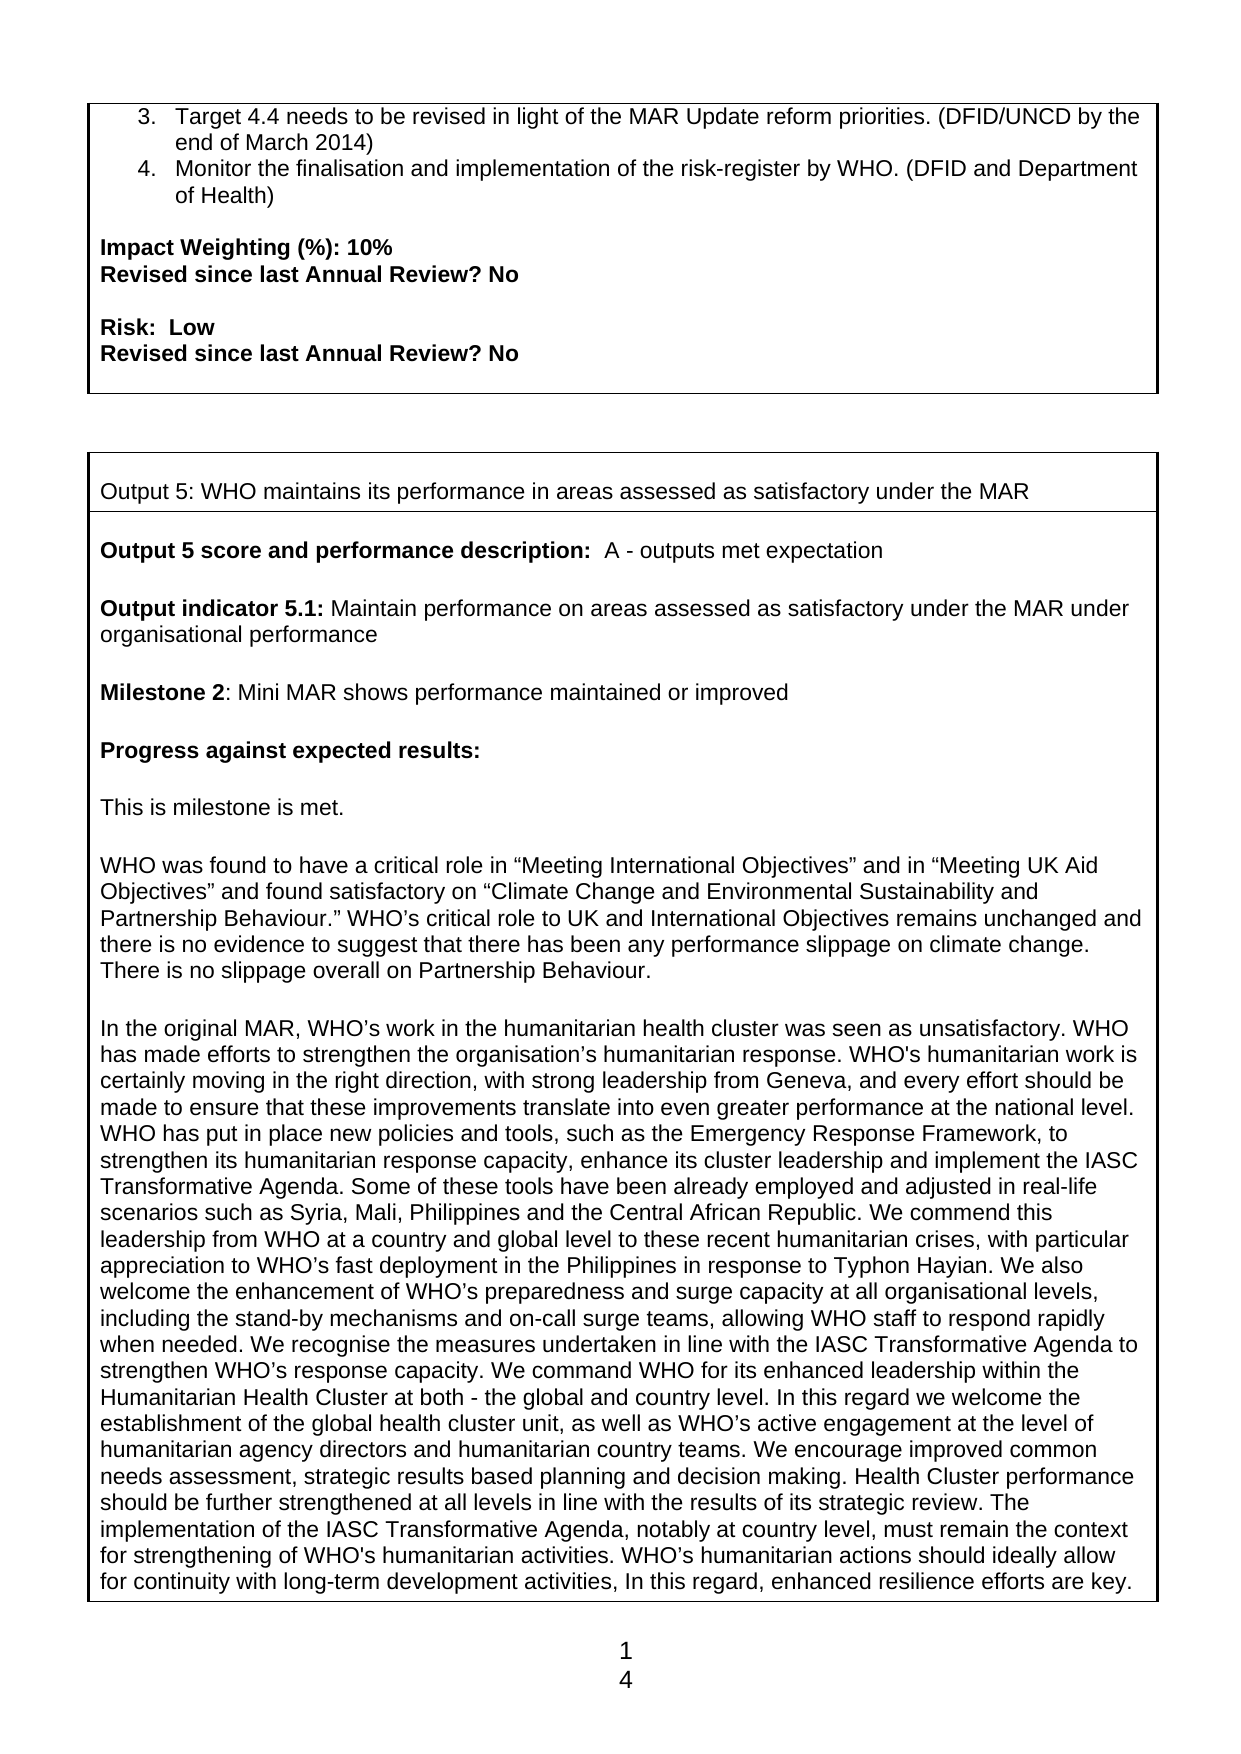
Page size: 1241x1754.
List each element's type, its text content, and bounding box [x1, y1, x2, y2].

table_cell Output indicator 5.1: Maintain performance on areas assessed as satisfactory under the MAR under organisational performance Milestone 2: Mini MAR shows performance maintained or improved Progress against expected results: This is milestone is met. WHO was found to have a critical role in “Meeting International Objectives” and in “Meeting UK Aid Objectives” and found satisfactory on “Climate Change and Environmental Sustainability and Partnership Behaviour.” WHO’s critical role to UK and International Objectives remains unchanged and there is no evidence to suggest that there has been any performance slippage on climate change. There is no slippage overall on Partnership Behaviour. In the original MAR, WHO’s work in the humanitarian health cluster was seen as unsatisfactory. WHO has made efforts to strengthen the organisation’s humanitarian response. WHO's humanitarian work is certainly moving in the right direction, with strong leadership from Geneva, and every effort should be made to ensure that these improvements translate into even greater performance at the national level. WHO has put in place new policies and tools, such as the Emergency Response Framework, to strengthen its humanitarian response capacity, enhance its cluster leadership and implement the IASC Transformative Agenda. Some of these tools have been already employed and adjusted in real-life scenarios such as Syria, Mali, Philippines and the Central African Republic. We commend this leadership from WHO at a country and global level to these recent humanitarian crises, with particular appreciation to WHO’s fast deployment in the Philippines in response to Typhon Hayian. We also welcome the enhancement of WHO’s preparedness and surge capacity at all organisational levels, including the stand-by mechanisms and on-call surge teams, allowing WHO staff to respond rapidly when needed. We recognise the measures undertaken in line with the IASC Transformative Agenda to strengthen WHO’s response capacity. We command WHO for its enhanced leadership within the Humanitarian Health Cluster at both - the global and country level. In this regard we welcome the establishment of the global health cluster unit, as well as WHO’s active engagement at the level of humanitarian agency directors and humanitarian country teams. We encourage improved common needs assessment, strategic results based planning and decision making. Health Cluster performance should be further strengthened at all levels in line with the results of its strategic review. The implementation of the IASC Transformative Agenda, notably at country level, must remain the context for strengthening of WHO's humanitarian activities. WHO’s humanitarian actions should ideally allow for continuity with long-term development activities, In this regard, enhanced resilience efforts are key. [90, 570, 1156, 1601]
table_header Output 5: WHO maintains its performance in areas assessed as satisfactory under the MAR [90, 453, 1156, 511]
table_cell Progress against expected results: This milestone is partially met. WHO has developed and is now implementing an Internal Control Framework (ICF) and management system to monitor management performance based on 11 key measures (budget and planning, financing, implementation, procurement, performance management and development, and leave management). This aims to strengthen financial accountability across the organisation. WHO presented a preliminary top-level risk register during the Executive Board in May 2013, which was then endorsed by Member States. The organisation-wide risk register requires an escalation process by which each level of the organisation identifies, evaluates and then prioritizes the risks it faces, and then reports the major risks to the next level-up in the organisation. Individual risks will need to be identified for each office and unit in WHO and the major risks reported to the next level up where they are reviewed and complemented with the identification and analysis of specific risks at that level. Departments and country offices will prioritize the risks they face and report the main risks to the cluster or regional office, respectively. The same process will then take place at global level. In terms of accountability, one of the key principles of risk management is having absolute clarity on who is the owner or manager of that risk. Notwithstanding the complexities of WHO’ structure, we have some concerns that the number of risk owners assigned to some of the risks may weaken that level of accountability. We also wonder if the number of risk categories could be streamlined further. The one which covers reputational issues is somewhat artificial as many of the risks in the other categories also have reputational implications. Perhaps it might be simpler to divide them as being either policy or operational based. WHO should continue its efforts to finalise and implement the risk-register. Recommendations: Milestones 4.1.3 and 4.2.3 need to be revised and updated in view of the increasing number of staff in the IOS as this will result in more audits and therefore a likely increase in the number of findings of non-compliance. (DFID/UNCD by the end of March 2014) Milestone 4.3.3 needs to be revised in view of the IOS staffing increase plan for 2014-2015. (DFID/UNCD by the end of March 2014) Target 4.4 needs to be revised in light of the MAR Update reform priorities. (DFID/UNCD by the end of March 2014) Monitor the finalisation and implementation of the risk-register by WHO. (DFID and Department of Health) Impact Weighting (%): 10% Revised since last Annual Review? No Risk: Low Revised since last Annual Review? No [90, 104, 1156, 392]
table_cell Output 5 score and performance description: A - outputs met expectation [90, 512, 1156, 570]
